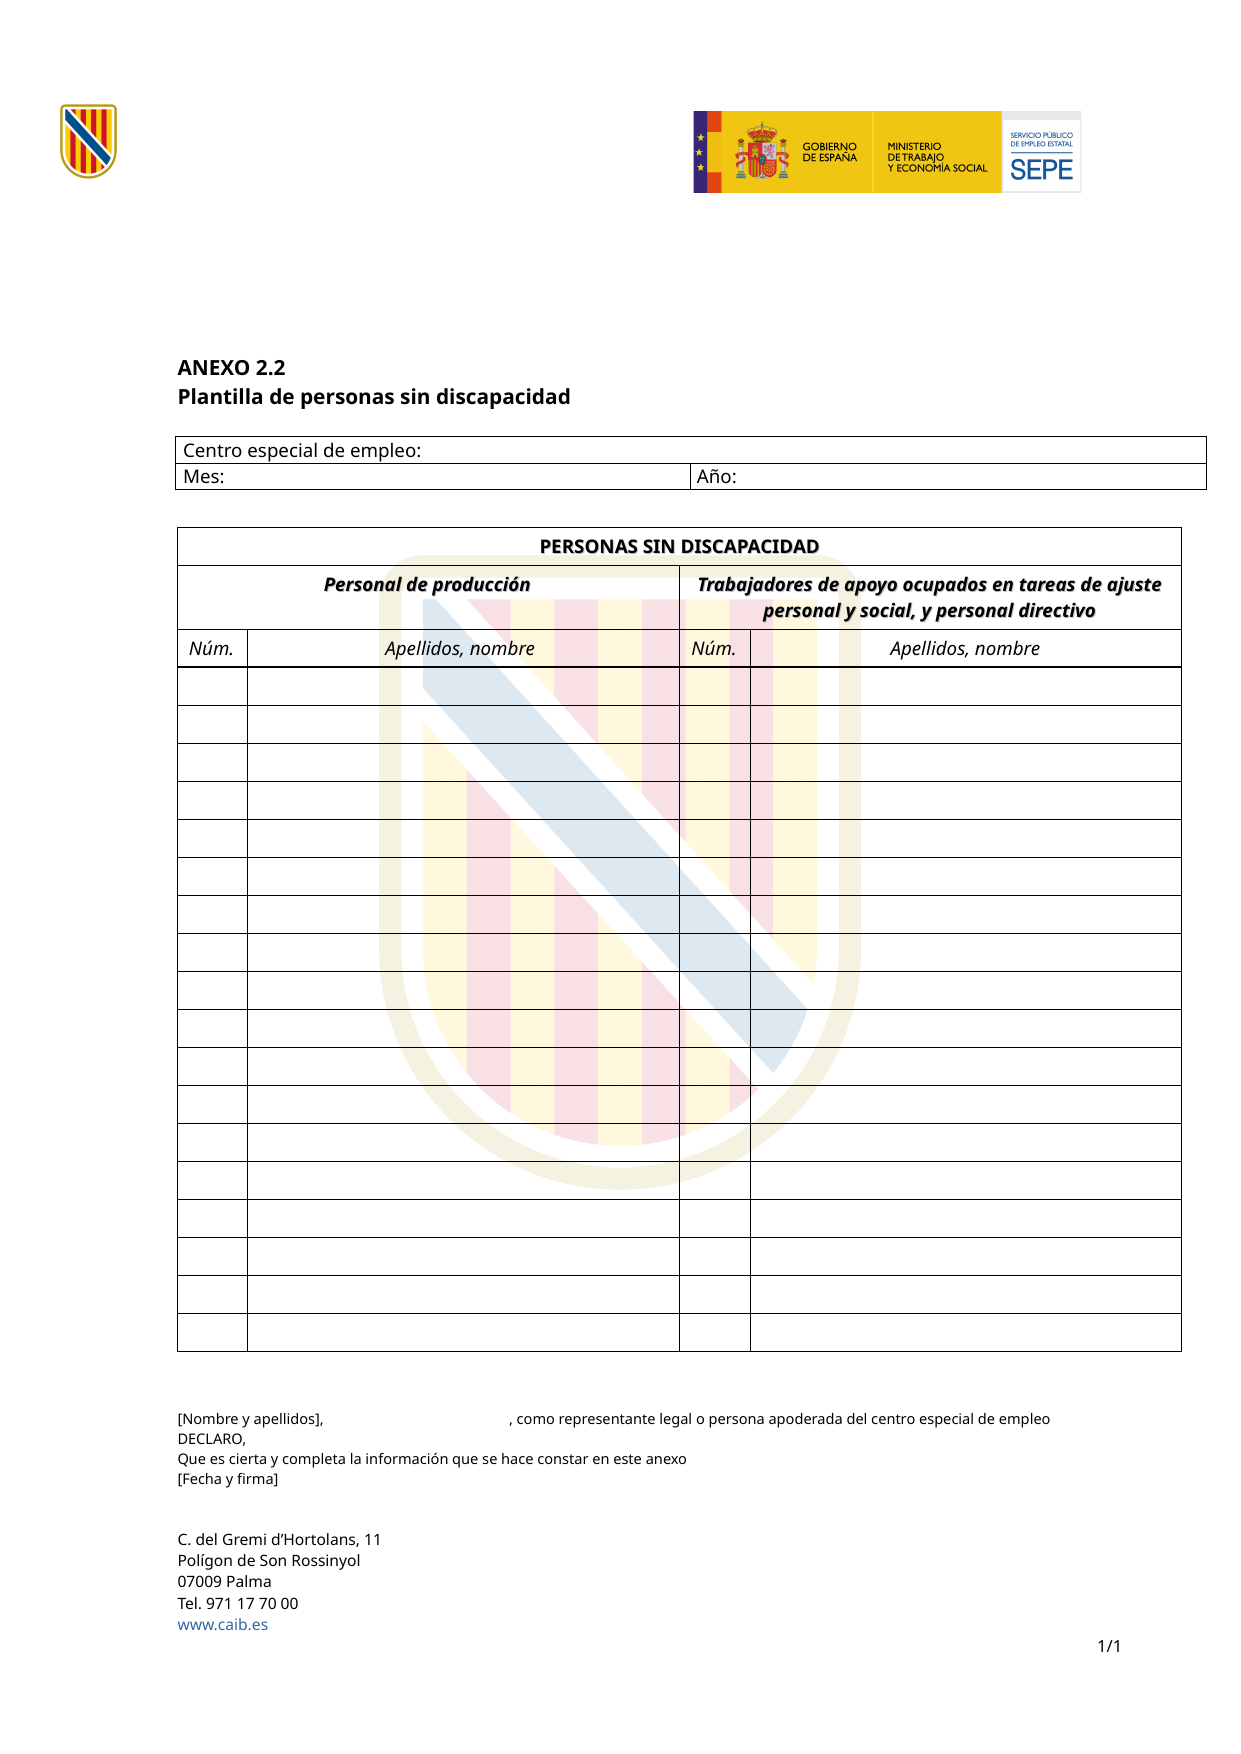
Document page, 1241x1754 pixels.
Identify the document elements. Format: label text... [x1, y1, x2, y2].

table_cell [178, 668, 227, 704]
table_cell [178, 820, 247, 857]
table_cell [1014, 858, 1181, 894]
table_cell [751, 820, 1181, 857]
table_cell [178, 1162, 227, 1199]
text [Nombre y apellidos], , como representante legal o persona apoderada del centro especial de empleo [1014, 1409, 1122, 1429]
table_cell [178, 1010, 227, 1047]
table_cell [1014, 972, 1181, 1009]
table_cell [751, 782, 1181, 818]
table_cell [178, 744, 227, 781]
table_header PERSONAS SIN DISCAPACIDAD [1014, 528, 1181, 565]
table_cell [1014, 1314, 1181, 1351]
table_cell [1014, 896, 1181, 933]
table_cell [248, 782, 679, 818]
table_cell [178, 1048, 227, 1085]
table_cell [178, 858, 227, 894]
table_cell [1014, 1086, 1181, 1123]
table_cell [178, 934, 227, 971]
table_cell [1014, 1238, 1181, 1275]
table_cell [1014, 1010, 1181, 1047]
table_cell [680, 820, 750, 857]
table_cell [178, 1086, 227, 1123]
table_cell [680, 858, 750, 894]
table_cell [248, 820, 679, 857]
table_cell Año: [1014, 464, 1206, 489]
table_cell [178, 1314, 227, 1351]
table_cell Apellidos, nombre [1014, 630, 1181, 666]
text ANEXO 2.2 [177, 353, 227, 382]
picture [693, 111, 1082, 193]
table_cell [178, 1276, 227, 1313]
text Plantilla de personas sin discapacidad [177, 382, 227, 410]
table_header Centro especial de empleo: [1014, 437, 1206, 462]
table_cell [178, 896, 227, 933]
text Que es cierta y completa la información que se hace constar en este anexo [177, 1448, 1122, 1468]
table_cell [1014, 744, 1181, 781]
table_header PERSONAS SIN DISCAPACIDAD [178, 528, 227, 565]
text Plantilla de personas sin discapacidad [1014, 382, 1122, 410]
table_cell [178, 972, 227, 1009]
table_cell [1014, 1162, 1181, 1199]
table_cell [227, 858, 247, 894]
text ANEXO 2.2 [1014, 353, 1122, 382]
table_cell [1014, 1048, 1181, 1085]
table_cell [1014, 1276, 1181, 1313]
table_cell [1014, 1124, 1181, 1161]
table_cell [1014, 706, 1181, 742]
text [Fecha y firma] [177, 1468, 1122, 1488]
table_cell [680, 782, 750, 818]
table_cell [1014, 668, 1181, 704]
table_cell [1014, 1200, 1181, 1237]
table_cell [248, 858, 679, 894]
table_cell [178, 706, 227, 742]
table_cell Núm. [178, 630, 227, 666]
table_cell [178, 1200, 227, 1237]
picture [42, 76, 135, 207]
table_cell [178, 1124, 227, 1161]
text DECLARO, [177, 1429, 1122, 1448]
table_cell [751, 858, 1014, 894]
table_cell [178, 782, 227, 818]
table_cell Trabajadores de apoyo ocupados en tareas de ajuste personal y social, y personal directivo [1014, 566, 1181, 628]
table_header Centro especial de empleo: [176, 437, 227, 462]
table_cell Mes: [176, 464, 227, 489]
table_cell [1014, 934, 1181, 971]
table_cell Personal de producción [178, 566, 227, 628]
table_cell [178, 1238, 227, 1275]
